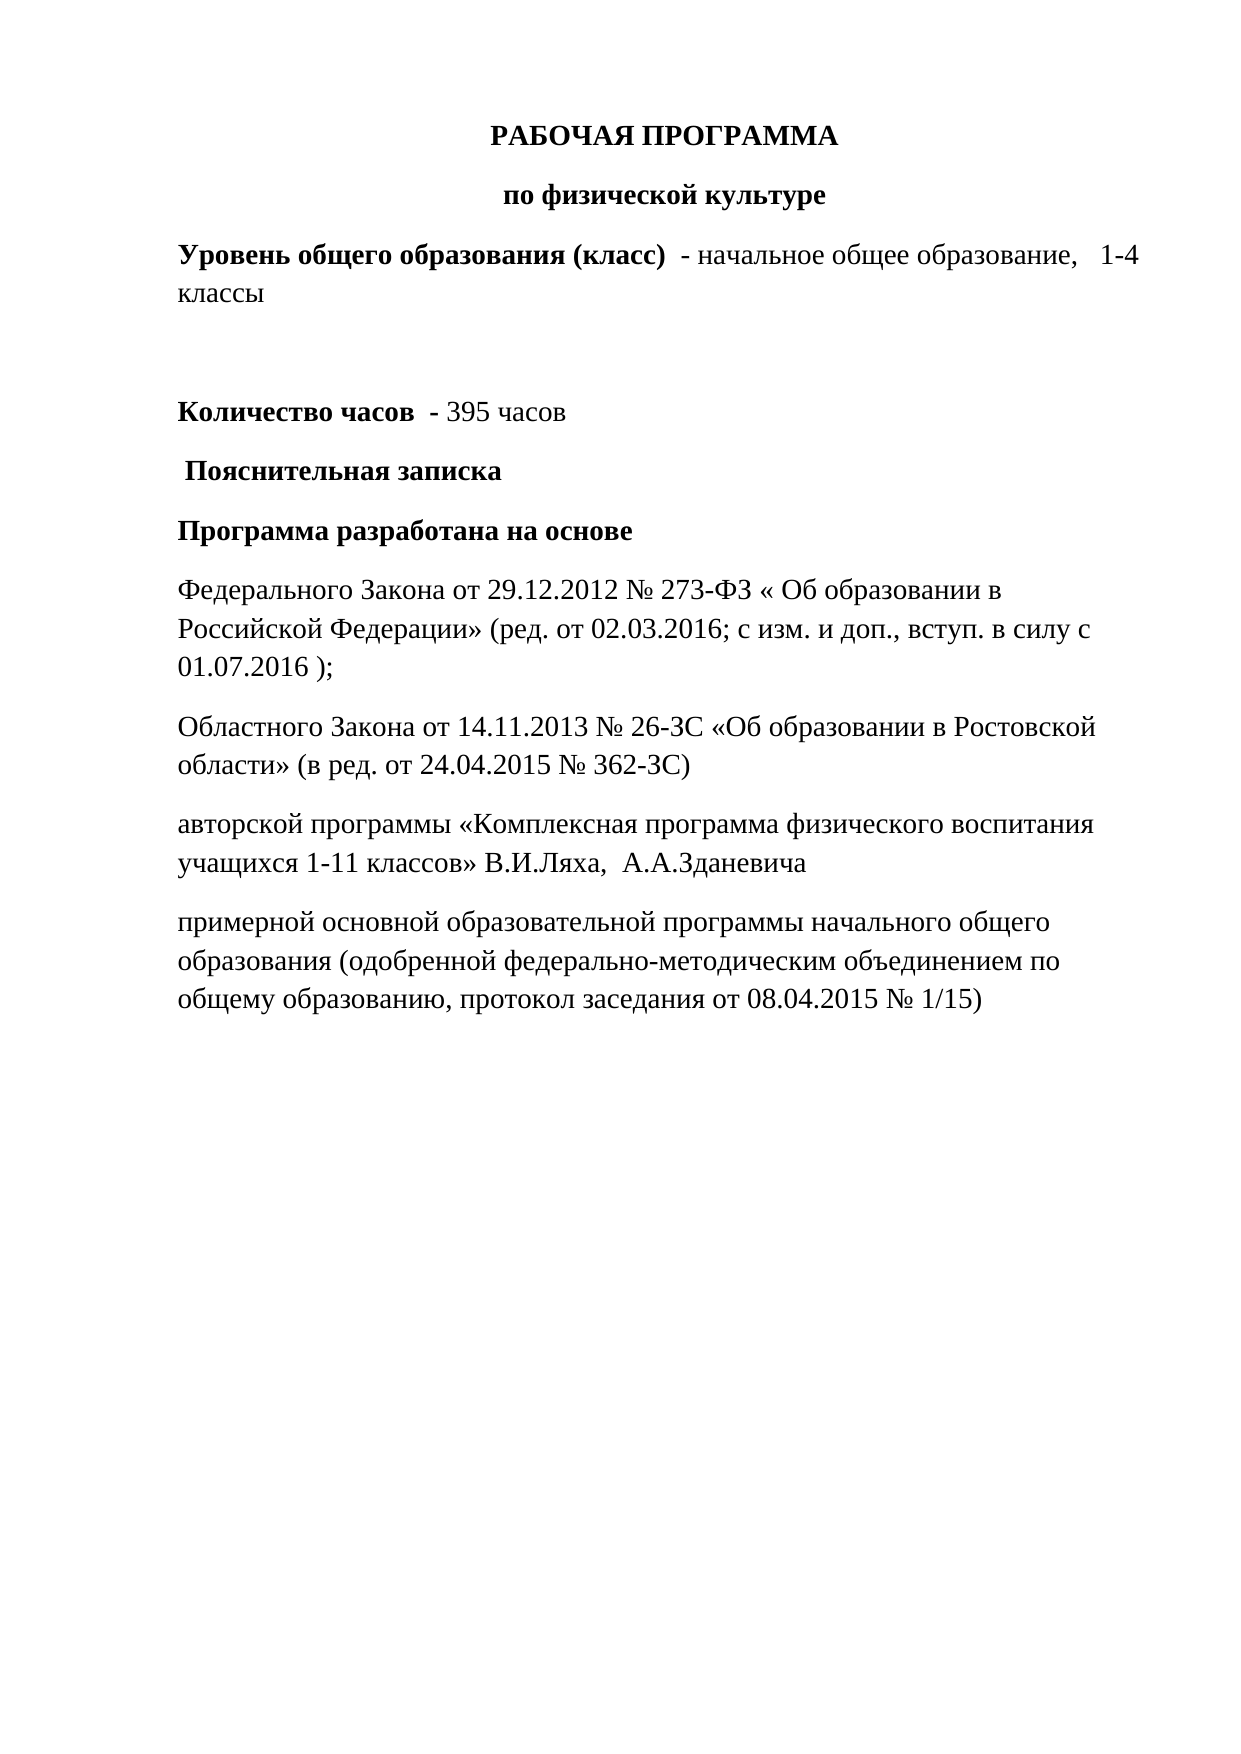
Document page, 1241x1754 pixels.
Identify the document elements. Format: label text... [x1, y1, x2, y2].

text Областного Закона от 14.11.2013 № 26-ЗС «Об образовании в Ростовской области» (в ред. от 24.04.2015 № 362-ЗС) [177, 709, 1152, 781]
text РАБОЧАЯ ПРОГРАММА [177, 118, 1152, 152]
text Программа разработана на основе [177, 513, 1152, 546]
text авторской программы «Комплексная программа физического воспитания учащихся 1-11 классов» В.И.Ляха, А.А.Зданевича [177, 807, 1152, 879]
text Уровень общего образования (класс) - начальное общее образование, 1-4 классы [177, 237, 1152, 309]
text примерной основной образовательной программы начального общего образования (одобренной федерально-методическим объединением по общему образованию, протокол заседания от 08.04.2015 № 1/15) [177, 904, 1152, 1015]
text Количество часов - 395 часов [177, 394, 1152, 428]
text по физической культуре [177, 177, 1152, 211]
text Федерального Закона от 29.12.2012 № 273-ФЗ « Об образовании в Российской Федерации» (ред. от 02.03.2016; с изм. и доп., вступ. в силу с 01.07.2016 ); [177, 572, 1152, 683]
text Пояснительная записка [177, 453, 1152, 487]
